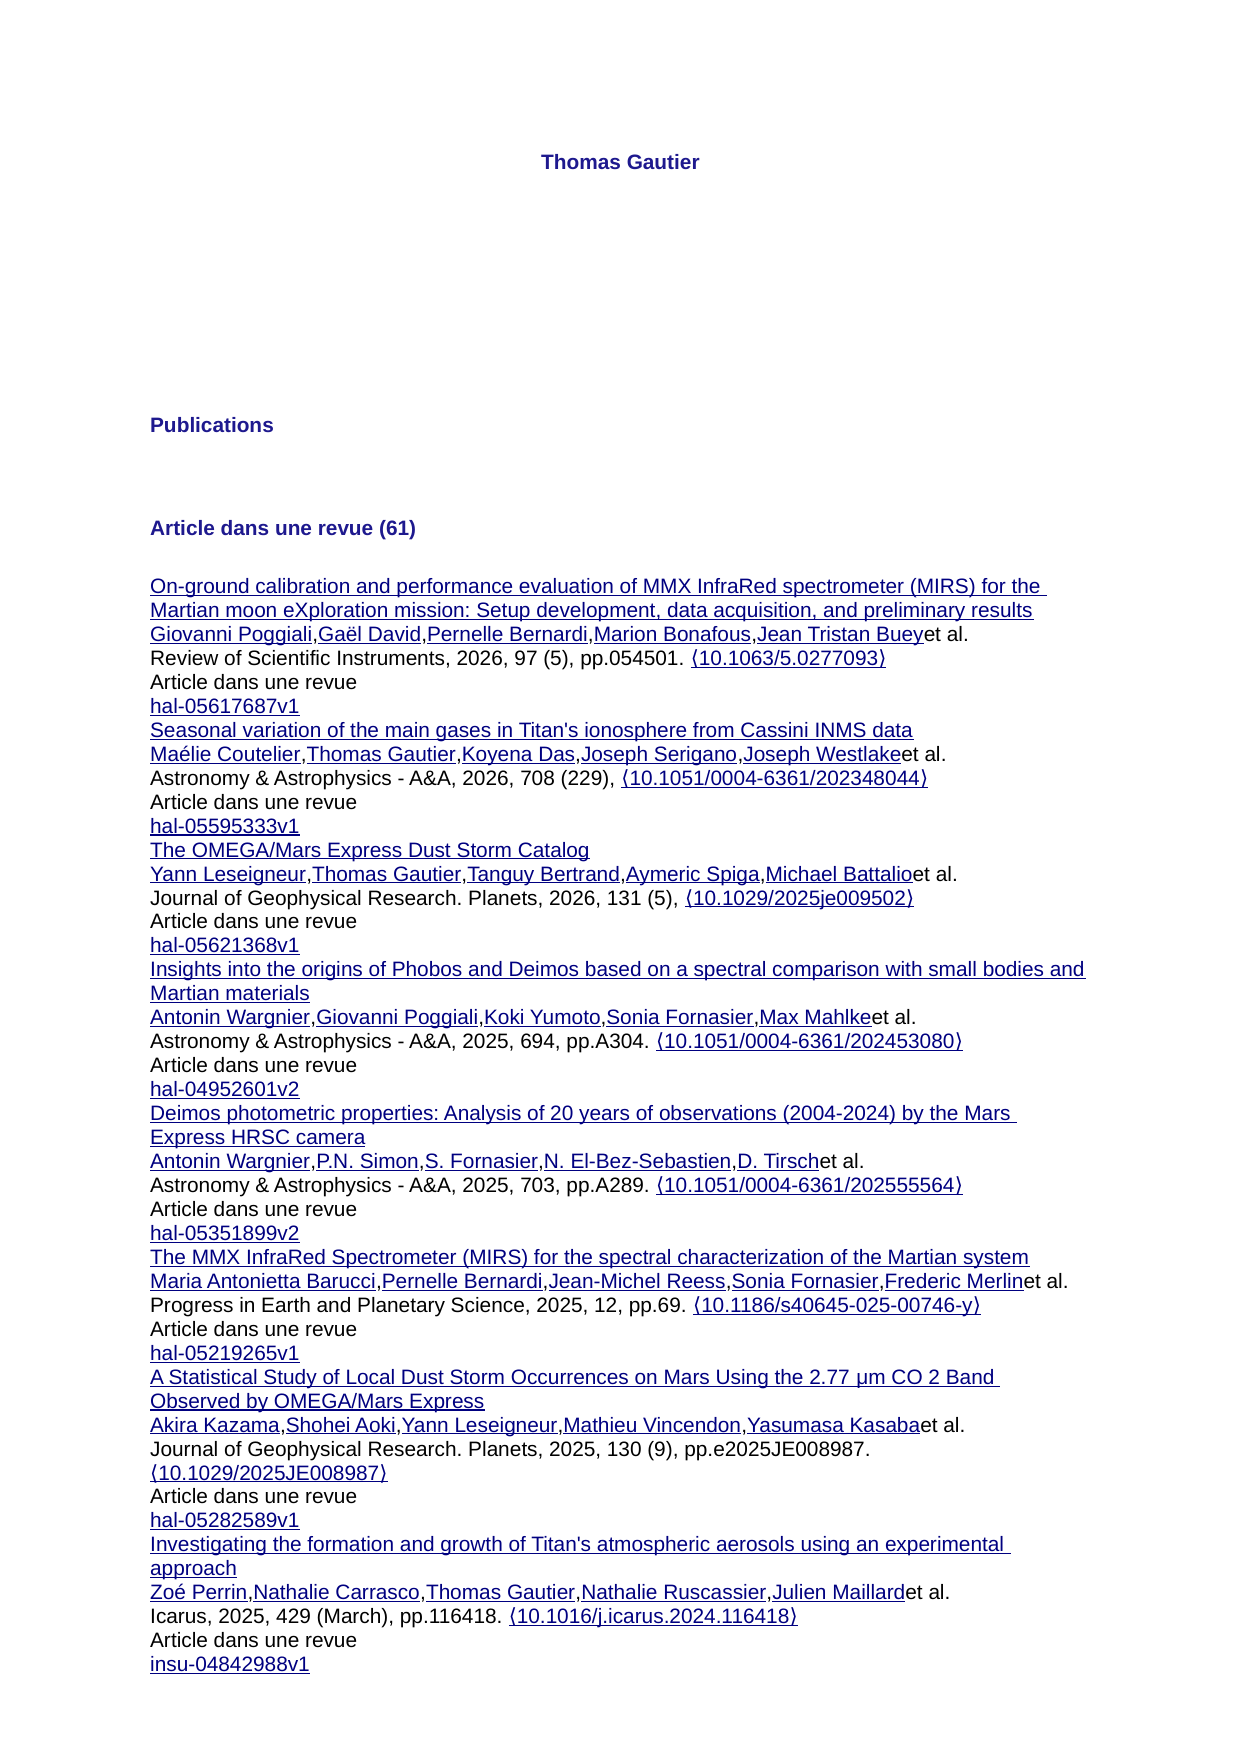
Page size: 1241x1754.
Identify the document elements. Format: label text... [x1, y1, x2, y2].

table_cell Seasonal variation of the main gases in Titan's ionosphere from Cassini INMS data Maélie Coutelier,Thomas Gautier,Koyena Das,Joseph Serigano,Joseph Westlakeet al. Astronomy & Astrophysics - A&A, 2026, 708 (229), ⟨10.1051/0004-6361/202348044⟩ Article dans une revue hal-05595333v1 [150, 718, 1090, 837]
table_cell The OMEGA/Mars Express Dust Storm Catalog Yann Leseigneur,Thomas Gautier,Tanguy Bertrand,Aymeric Spiga,Michael Battalioet al. Journal of Geophysical Research. Planets, 2026, 131 (5), ⟨10.1029/2025je009502⟩ Article dans une revue hal-05621368v1 [150, 838, 1090, 957]
table_cell A Statistical Study of Local Dust Storm Occurrences on Mars Using the 2.77 μm CO 2 Band Observed by OMEGA/Mars Express Akira Kazama,Shohei Aoki,Yann Leseigneur,Mathieu Vincendon,Yasumasa Kasabaet al. Journal of Geophysical Research. Planets, 2025, 130 (9), pp.e2025JE008987. ⟨10.1029/2025JE008987⟩ Article dans une revue hal-05282589v1 [150, 1365, 1090, 1532]
subtitle Article dans une revue (61) [150, 516, 1090, 539]
table_header On-ground calibration and performance evaluation of MMX InfraRed spectrometer (MIRS) for the Martian moon eXploration mission: Setup development, data acquisition, and preliminary results Giovanni Poggiali,Gaël David,Pernelle Bernardi,Marion Bonafous,Jean Tristan Bueyet al. Review of Scientific Instruments, 2026, 97 (5), pp.054501. ⟨10.1063/5.0277093⟩ Article dans une revue hal-05617687v1 [150, 574, 1090, 718]
table_cell Deimos photometric properties: Analysis of 20 years of observations (2004-2024) by the Mars Express HRSC camera Antonin Wargnier,P.N. Simon,S. Fornasier,N. El-Bez-Sebastien,D. Tirschet al. Astronomy & Astrophysics - A&A, 2025, 703, pp.A289. ⟨10.1051/0004-6361/202555564⟩ Article dans une revue hal-05351899v2 [150, 1101, 1090, 1245]
table_cell The MMX InfraRed Spectrometer (MIRS) for the spectral characterization of the Martian system Maria Antonietta Barucci,Pernelle Bernardi,Jean-Michel Reess,Sonia Fornasier,Frederic Merlinet al. Progress in Earth and Planetary Science, 2025, 12, pp.69. ⟨10.1186/s40645-025-00746-y⟩ Article dans une revue hal-05219265v1 [150, 1245, 1090, 1364]
subtitle Thomas Gautier [150, 150, 1090, 174]
subtitle Publications [150, 412, 1090, 436]
table_cell Insights into the origins of Phobos and Deimos based on a spectral comparison with small bodies and Martian materials Antonin Wargnier,Giovanni Poggiali,Koki Yumoto,Sonia Fornasier,Max Mahlkeet al. Astronomy & Astrophysics - A&A, 2025, 694, pp.A304. ⟨10.1051/0004-6361/202453080⟩ Article dans une revue hal-04952601v2 [150, 957, 1090, 1101]
table_cell Investigating the formation and growth of Titan's atmospheric aerosols using an experimental approach Zoé Perrin,Nathalie Carrasco,Thomas Gautier,Nathalie Ruscassier,Julien Maillardet al. Icarus, 2025, 429 (March), pp.116418. ⟨10.1016/j.icarus.2024.116418⟩ Article dans une revue insu-04842988v1 [150, 1532, 1090, 1676]
